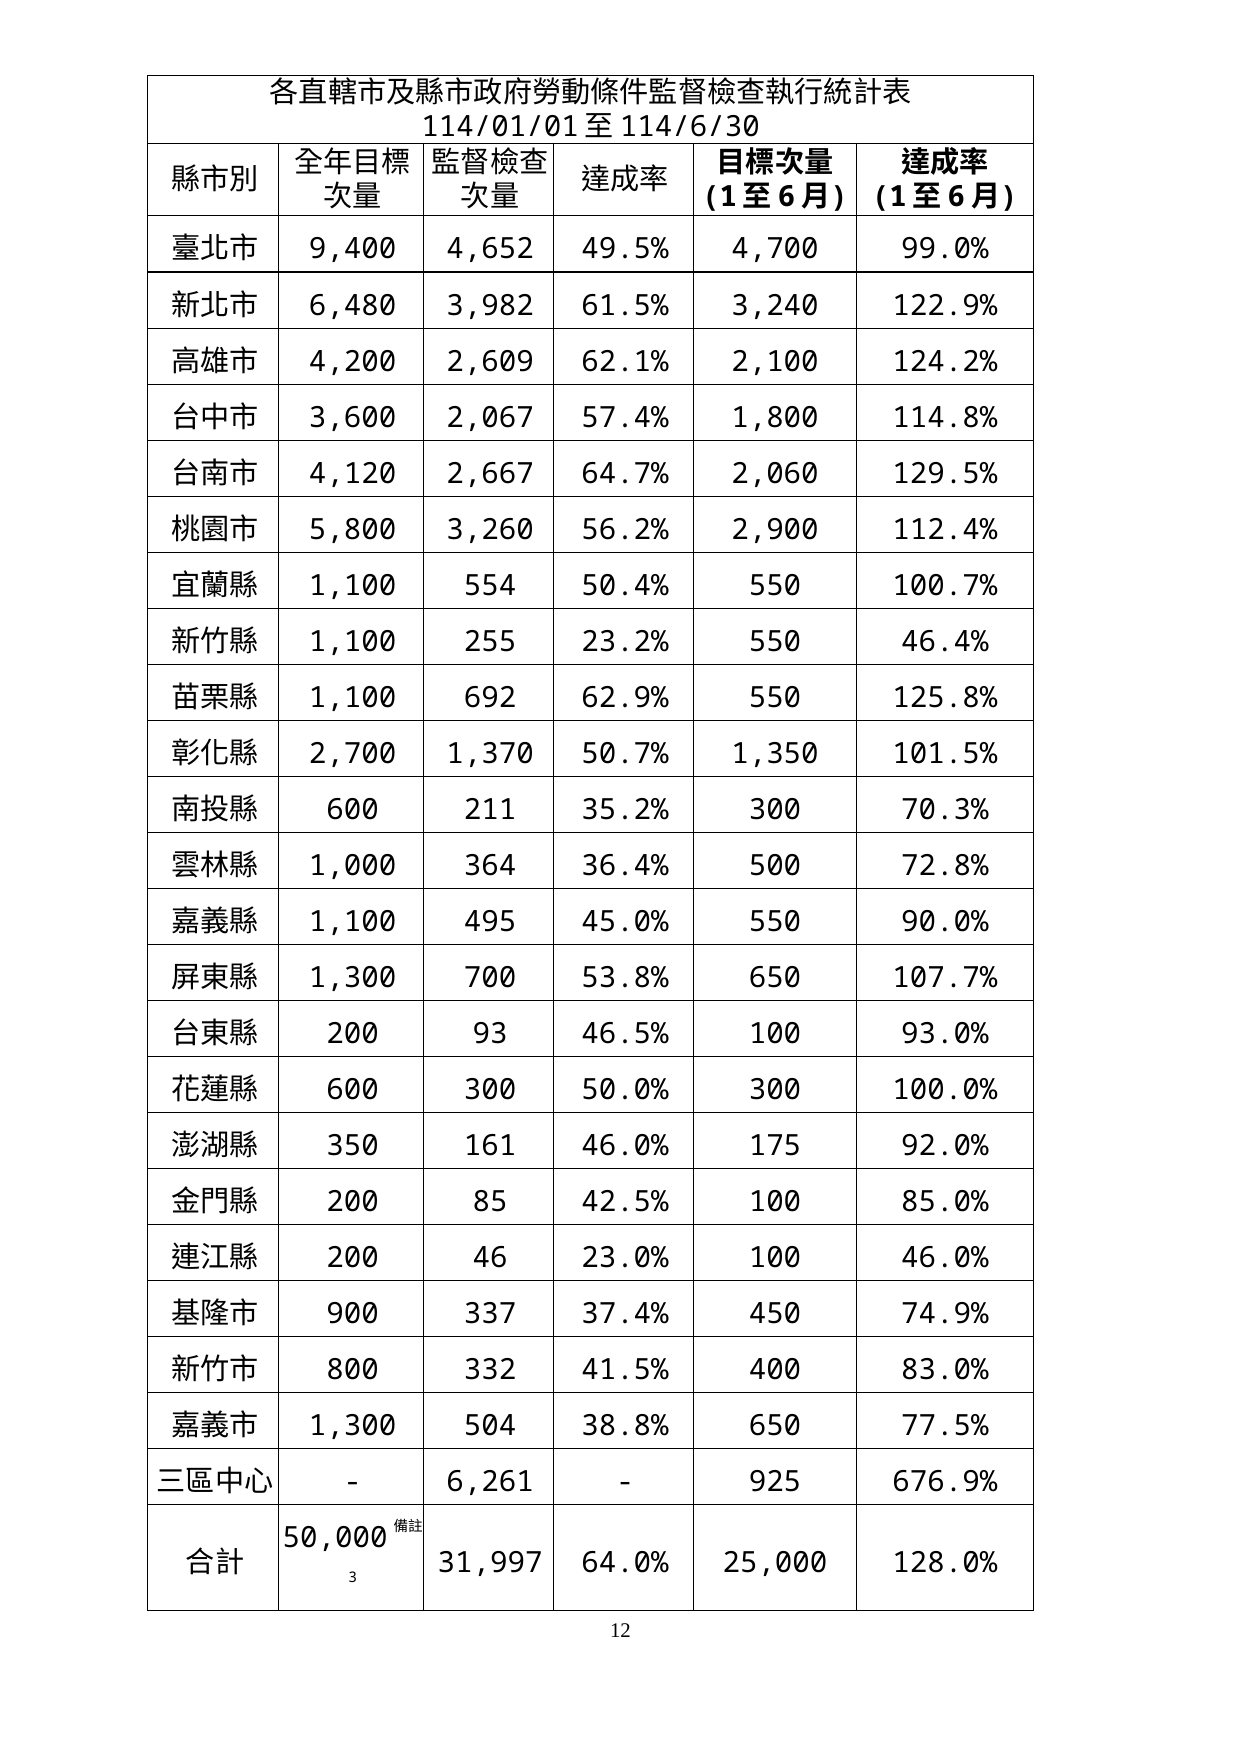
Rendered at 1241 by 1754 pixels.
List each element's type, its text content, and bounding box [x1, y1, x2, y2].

table_cell 4,200 [279, 329, 423, 383]
table_cell 100 [694, 1001, 856, 1056]
table_cell 2,060 [694, 441, 856, 496]
table_cell 300 [424, 1057, 553, 1112]
table_cell 332 [424, 1337, 553, 1392]
table_cell 125.8% [857, 665, 1033, 720]
table_cell 31,997 [424, 1505, 553, 1610]
table_cell 129.5% [857, 441, 1033, 496]
table_cell 70.3% [857, 777, 1033, 832]
table_cell 嘉義縣 [148, 889, 278, 944]
table_cell 46.0% [857, 1225, 1033, 1280]
table_cell 2,067 [424, 385, 553, 439]
table_cell 64.7% [554, 441, 693, 496]
table_cell 350 [279, 1113, 423, 1168]
table_cell 500 [694, 833, 856, 888]
table_cell 苗栗縣 [148, 665, 278, 720]
table_cell 93 [424, 1001, 553, 1056]
table_cell 42.5% [554, 1169, 693, 1224]
table_cell 3,240 [694, 273, 856, 327]
table_cell 花蓮縣 [148, 1057, 278, 1112]
table_cell 550 [694, 665, 856, 720]
table_cell 650 [694, 1393, 856, 1448]
table_cell 台南市 [148, 441, 278, 496]
table_cell 1,370 [424, 721, 553, 776]
table_cell 92.0% [857, 1113, 1033, 1168]
table_header 各直轄市及縣市政府勞動條件監督檢查執行統計表 114/01/01至114/6/30 [148, 76, 1033, 143]
table_cell 縣市別 [148, 144, 278, 215]
table_cell 連江縣 [148, 1225, 278, 1280]
table_cell 50,000備註3 [279, 1505, 423, 1610]
table_cell 達成率 [554, 144, 693, 215]
table_cell 1,300 [279, 945, 423, 1000]
table_cell 新竹市 [148, 1337, 278, 1392]
table_cell 107.7% [857, 945, 1033, 1000]
table_cell 彰化縣 [148, 721, 278, 776]
table_cell 3,260 [424, 497, 553, 552]
table_cell 550 [694, 889, 856, 944]
table_cell 450 [694, 1281, 856, 1336]
table_cell 600 [279, 1057, 423, 1112]
table_cell 114.8% [857, 385, 1033, 439]
table_cell 6,480 [279, 273, 423, 327]
table_cell 100.7% [857, 553, 1033, 608]
table_cell 2,609 [424, 329, 553, 383]
table_cell 高雄市 [148, 329, 278, 383]
table_cell 99.0% [857, 216, 1033, 271]
table_cell 南投縣 [148, 777, 278, 832]
table_cell 23.2% [554, 609, 693, 664]
table_cell 50.4% [554, 553, 693, 608]
table_cell 83.0% [857, 1337, 1033, 1392]
table_cell 62.1% [554, 329, 693, 383]
table_cell 38.8% [554, 1393, 693, 1448]
table_cell 495 [424, 889, 553, 944]
table_cell 74.9% [857, 1281, 1033, 1336]
table_cell 37.4% [554, 1281, 693, 1336]
table_cell 宜蘭縣 [148, 553, 278, 608]
table_cell 112.4% [857, 497, 1033, 552]
table_cell 全年目標次量 [279, 144, 423, 215]
table_cell 目標次量 (1至6月) [694, 144, 856, 215]
table_cell 650 [694, 945, 856, 1000]
table_cell 676.9% [857, 1449, 1033, 1504]
table_cell 64.0% [554, 1505, 693, 1610]
table_cell 100 [694, 1225, 856, 1280]
table_cell 50.7% [554, 721, 693, 776]
table_cell 嘉義市 [148, 1393, 278, 1448]
table_cell 合計 [148, 1505, 278, 1610]
table_cell 4,652 [424, 216, 553, 271]
table_cell 1,800 [694, 385, 856, 439]
table_cell 90.0% [857, 889, 1033, 944]
table_cell 監督檢查次量 [424, 144, 553, 215]
table_cell 1,000 [279, 833, 423, 888]
table_cell 93.0% [857, 1001, 1033, 1056]
table_cell 46.0% [554, 1113, 693, 1168]
table_cell 35.2% [554, 777, 693, 832]
table_cell 550 [694, 553, 856, 608]
table_cell 85 [424, 1169, 553, 1224]
table_cell 900 [279, 1281, 423, 1336]
table_cell 161 [424, 1113, 553, 1168]
table_cell 128.0% [857, 1505, 1033, 1610]
table_cell 5,800 [279, 497, 423, 552]
table_cell 新竹縣 [148, 609, 278, 664]
table_cell 62.9% [554, 665, 693, 720]
table_cell 49.5% [554, 216, 693, 271]
table_cell 211 [424, 777, 553, 832]
table_cell 1,100 [279, 665, 423, 720]
table_cell 1,100 [279, 889, 423, 944]
table_cell 2,667 [424, 441, 553, 496]
table_cell 400 [694, 1337, 856, 1392]
table_cell 800 [279, 1337, 423, 1392]
table_cell 2,900 [694, 497, 856, 552]
table_cell 屏東縣 [148, 945, 278, 1000]
table_cell 50.0% [554, 1057, 693, 1112]
table_cell 101.5% [857, 721, 1033, 776]
table_cell - [554, 1449, 693, 1504]
table_cell 46.4% [857, 609, 1033, 664]
table_cell 85.0% [857, 1169, 1033, 1224]
table_cell 台中市 [148, 385, 278, 439]
table_cell 2,700 [279, 721, 423, 776]
table_cell 三區中心 [148, 1449, 278, 1504]
table_cell 122.9% [857, 273, 1033, 327]
table_cell 56.2% [554, 497, 693, 552]
table_cell 澎湖縣 [148, 1113, 278, 1168]
table_cell 554 [424, 553, 553, 608]
table_cell 504 [424, 1393, 553, 1448]
table_cell 200 [279, 1001, 423, 1056]
table_cell 1,100 [279, 553, 423, 608]
table_cell 達成率 (1至6月) [857, 144, 1033, 215]
table_cell 300 [694, 777, 856, 832]
table_cell 77.5% [857, 1393, 1033, 1448]
table_cell 61.5% [554, 273, 693, 327]
table_cell 1,350 [694, 721, 856, 776]
table_cell 100.0% [857, 1057, 1033, 1112]
table_cell 200 [279, 1225, 423, 1280]
table_cell 23.0% [554, 1225, 693, 1280]
table_cell 337 [424, 1281, 553, 1336]
table_cell 6,261 [424, 1449, 553, 1504]
table_cell 36.4% [554, 833, 693, 888]
table_cell 雲林縣 [148, 833, 278, 888]
table_cell - [279, 1449, 423, 1504]
table_cell 3,982 [424, 273, 553, 327]
table_cell 300 [694, 1057, 856, 1112]
table_cell 46 [424, 1225, 553, 1280]
table_cell 700 [424, 945, 553, 1000]
table_cell 550 [694, 609, 856, 664]
table_cell 1,300 [279, 1393, 423, 1448]
table_cell 9,400 [279, 216, 423, 271]
table_cell 台東縣 [148, 1001, 278, 1056]
table_cell 124.2% [857, 329, 1033, 383]
table_cell 臺北市 [148, 216, 278, 271]
table_cell 364 [424, 833, 553, 888]
table_cell 4,120 [279, 441, 423, 496]
table_cell 基隆市 [148, 1281, 278, 1336]
table_cell 新北市 [148, 273, 278, 327]
table_cell 46.5% [554, 1001, 693, 1056]
table_cell 100 [694, 1169, 856, 1224]
table_cell 45.0% [554, 889, 693, 944]
table_cell 金門縣 [148, 1169, 278, 1224]
table_cell 25,000 [694, 1505, 856, 1610]
table_cell 3,600 [279, 385, 423, 439]
table_cell 175 [694, 1113, 856, 1168]
table_cell 57.4% [554, 385, 693, 439]
table_cell 1,100 [279, 609, 423, 664]
table_cell 4,700 [694, 216, 856, 271]
table_cell 692 [424, 665, 553, 720]
table_cell 925 [694, 1449, 856, 1504]
table_cell 600 [279, 777, 423, 832]
table_cell 200 [279, 1169, 423, 1224]
table_cell 72.8% [857, 833, 1033, 888]
table_cell 2,100 [694, 329, 856, 383]
table_cell 255 [424, 609, 553, 664]
table_cell 53.8% [554, 945, 693, 1000]
table_cell 桃園市 [148, 497, 278, 552]
table_cell 41.5% [554, 1337, 693, 1392]
